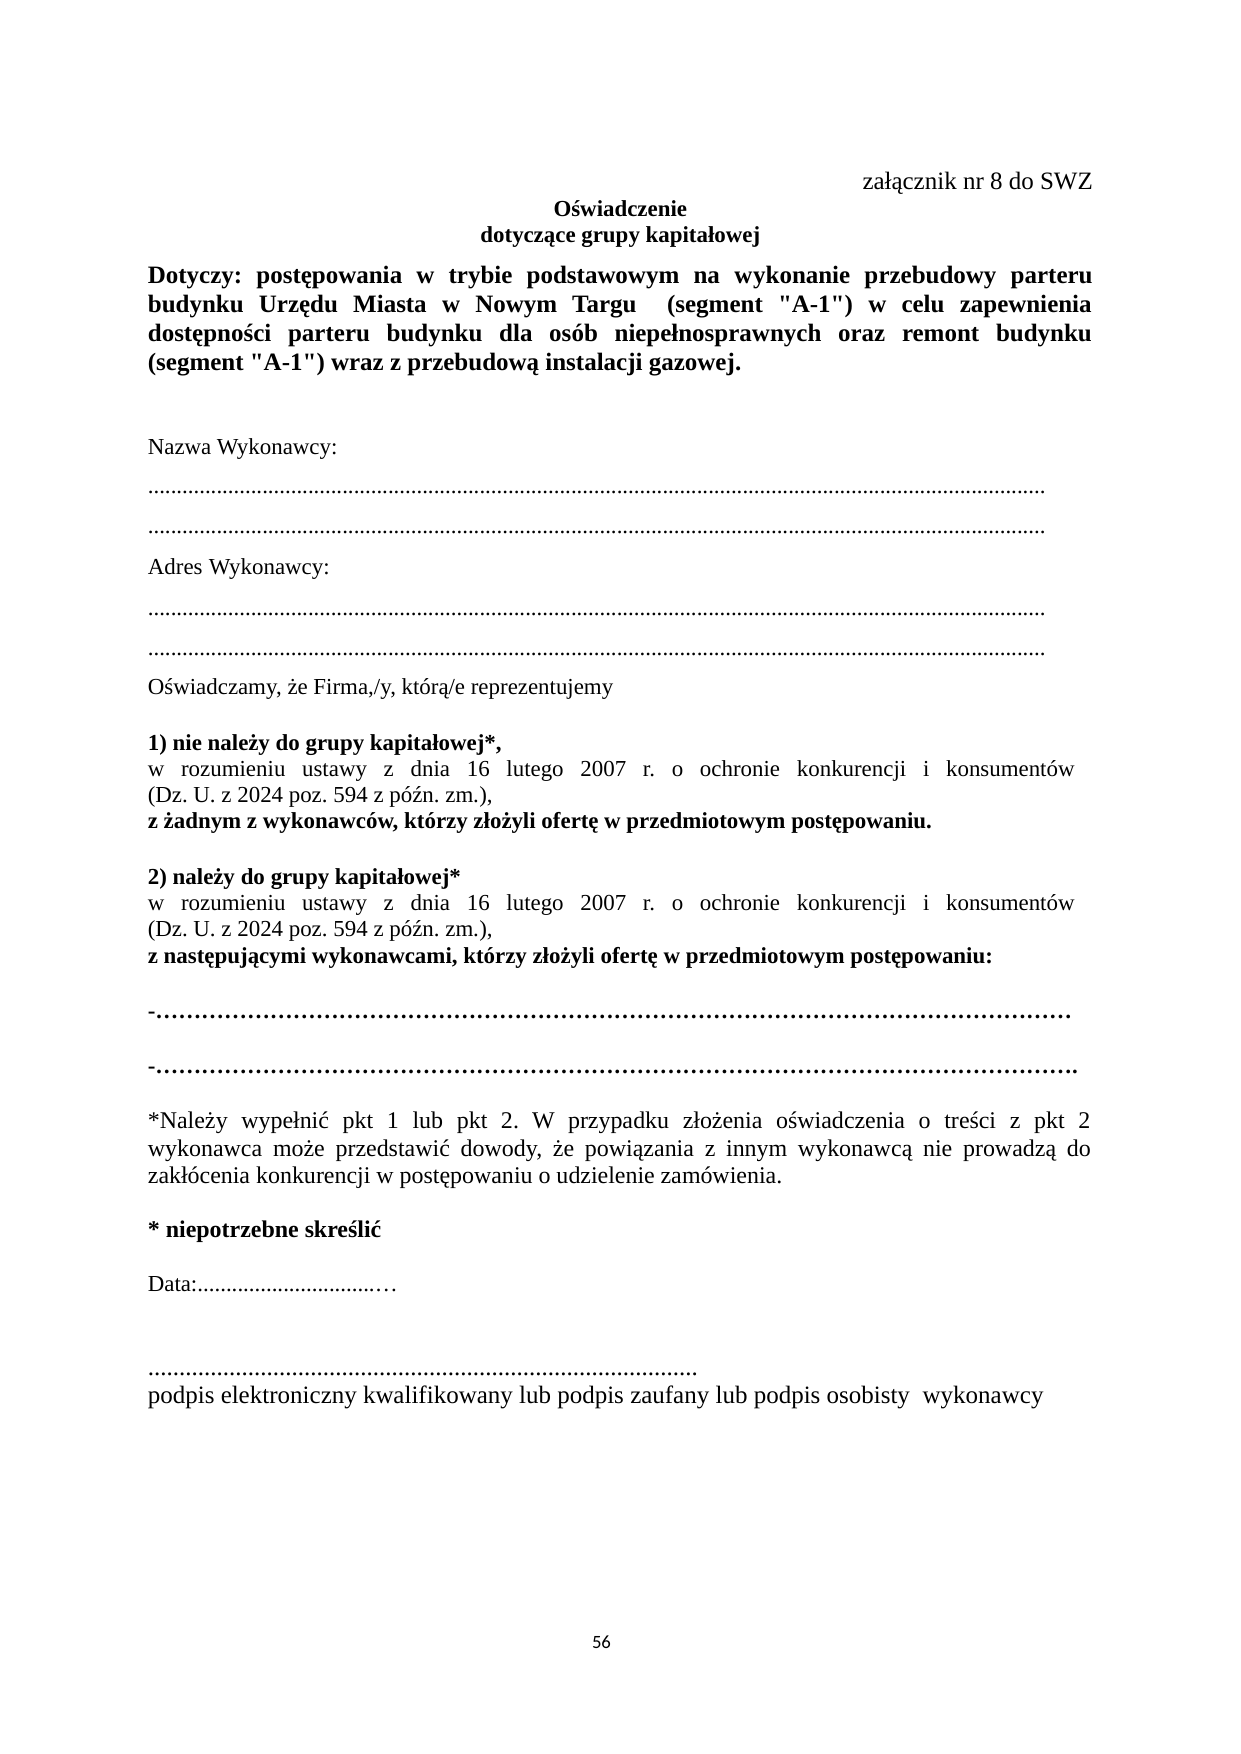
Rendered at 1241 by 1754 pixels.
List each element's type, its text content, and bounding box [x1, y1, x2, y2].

text ............................................................................................................................................................. [148, 634, 1093, 660]
text *Należy wypełnić pkt 1 lub pkt 2. W przypadku złożenia oświadczenia o treści z pkt 2 wykonawca może przedstawić dowody, że powiązania z innym wykonawcą nie prowadzą do zakłócenia konkurencji w postępowaniu o udzielenie zamówienia. [148, 1106, 1093, 1189]
text ............................................................................................................................................................. [148, 594, 1093, 621]
text 2) należy do grupy kapitałowej* [148, 863, 1093, 889]
text ............................................................................................................................................................. [148, 472, 1093, 499]
text w rozumieniu ustawy z dnia 16 lutego 2007 r. o ochronie konkurencji i konsumentów (Dz. U. z 2024 poz. 594 z późn. zm.), [148, 889, 1093, 942]
text Oświadczenie [148, 194, 1093, 221]
text w rozumieniu ustawy z dnia 16 lutego 2007 r. o ochronie konkurencji i konsumentów (Dz. U. z 2024 poz. 594 z późn. zm.), [148, 755, 1093, 808]
text dotyczące grupy kapitałowej [148, 221, 1093, 247]
text Nazwa Wykonawcy: [148, 433, 1093, 459]
text Dotyczy: postępowania w trybie podstawowym na wykonanie przebudowy parteru budynku Urzędu Miasta w Nowym Targu (segment "A-1") w celu zapewnienia dostępności parteru budynku dla osób niepełnosprawnych oraz remont budynku (segment "A-1") wraz z przebudową instalacji gazowej. [148, 260, 1093, 375]
text z następującymi wykonawcami, którzy złożyli ofertę w przedmiotowym postępowaniu: [148, 942, 1093, 968]
text Oświadczamy, że Firma,/y, którą/e reprezentujemy [148, 673, 1093, 700]
text -………………………………………………………………………………………………………… [148, 997, 1093, 1023]
text ........................................................................................ [148, 1352, 1093, 1381]
text załącznik nr 8 do SWZ [148, 166, 1093, 194]
text ............................................................................................................................................................. [148, 512, 1093, 538]
text podpis elektroniczny kwalifikowany lub podpis zaufany lub podpis osobisty wykonawcy [148, 1381, 1093, 1409]
text 1) nie należy do grupy kapitałowej*, [148, 728, 1093, 755]
text -…………………………………………………………………………………………………………. [148, 1052, 1093, 1078]
text * niepotrzebne skreślić [148, 1215, 1093, 1243]
text Adres Wykonawcy: [148, 551, 1093, 580]
text Data:...............................… [148, 1270, 1093, 1297]
text z żadnym z wykonawców, którzy złożyli ofertę w przedmiotowym postępowaniu. [148, 808, 1093, 834]
